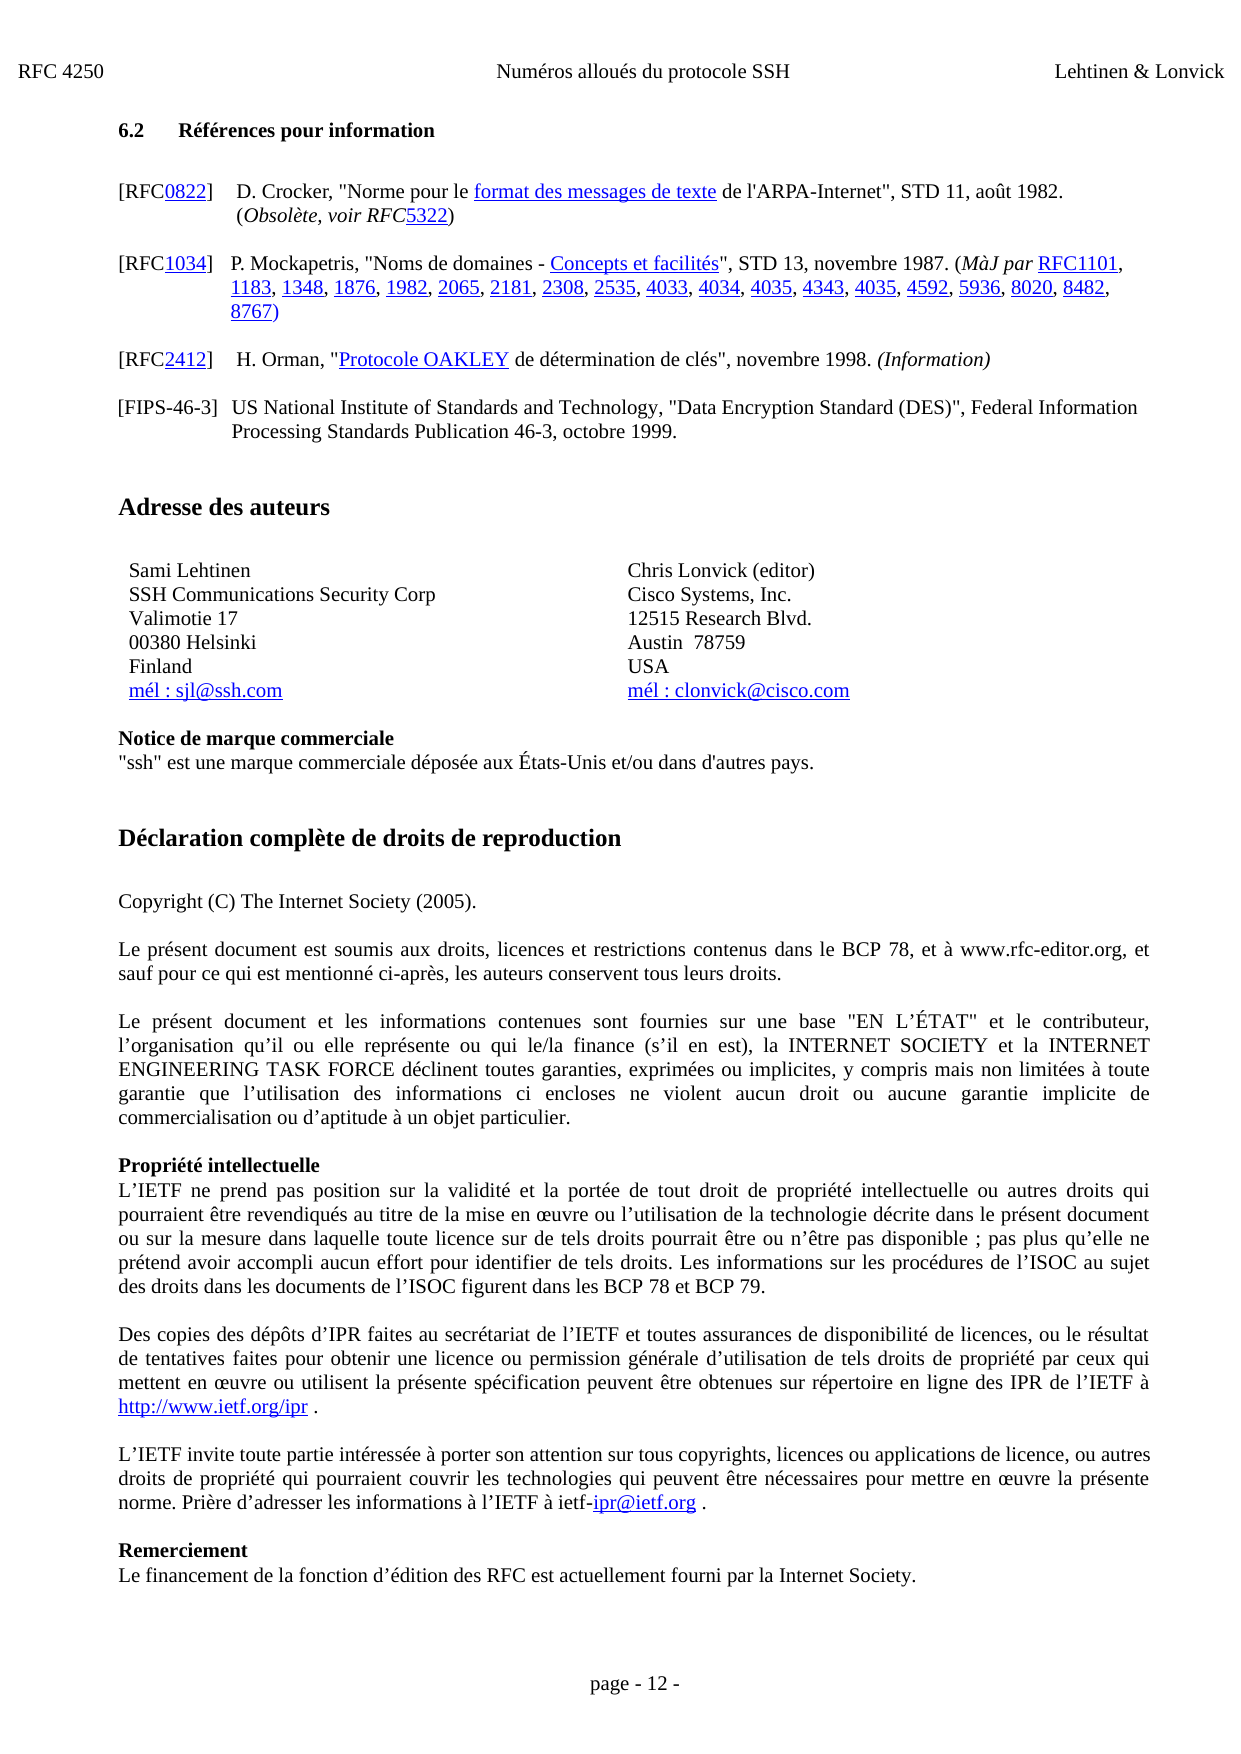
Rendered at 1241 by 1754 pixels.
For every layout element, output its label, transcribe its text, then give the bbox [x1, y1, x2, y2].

text [RFC1034] P. Mockapetris, "Noms de domaines - Concepts et facilités", STD 13, novembre 1987. (MàJ par RFC1101, 1183, 1348, 1876, 1982, 2065, 2181, 2308, 2535, 4033, 4034, 4035, 4343, 4035, 4592, 5936, 8020, 8482, 8767) [118, 251, 1152, 323]
table_cell USA [616, 654, 1148, 678]
subtitle Adresse des auteurs [118, 492, 1152, 521]
text Des copies des dépôts d’IPR faites au secrétariat de l’IETF et toutes assurances de disponibilité de licences, ou le résultat de tentatives faites pour obtenir une licence ou permission générale d’utilisation de tels droits de propriété par ceux qui mettent en œuvre ou utilisent la présente spécification peuvent être obtenues sur répertoire en ligne des IPR de l’IETF à http://www.ietf.org/ipr . [118, 1322, 1152, 1418]
text L’IETF ne prend pas position sur la validité et la portée de tout droit de propriété intellectuelle ou autres droits qui pourraient être revendiqués au titre de la mise en œuvre ou l’utilisation de la technologie décrite dans le présent document ou sur la mesure dans laquelle toute licence sur de tels droits pourrait être ou n’être pas disponible ; pas plus qu’elle ne prétend avoir accompli aucun effort pour identifier de tels droits. Les informations sur les procédures de l’ISOC au sujet des droits dans les documents de l’ISOC figurent dans les BCP 78 et BCP 79. [118, 1177, 1152, 1298]
text [RFC0822] D. Crocker, "Norme pour le format des messages de texte de l'ARPA-Internet", STD 11, août 1982. (Obsolète, voir RFC5322) [118, 179, 1152, 227]
text Le présent document est soumis aux droits, licences et restrictions contenus dans le BCP 78, et à www.rfc-editor.org, et sauf pour ce qui est mentionné ci-après, les auteurs conservent tous leurs droits. [118, 937, 1152, 985]
text "ssh" est une marque commerciale déposée aux États-Unis et/ou dans d'autres pays. [118, 750, 1152, 774]
text Propriété intellectuelle [118, 1153, 1152, 1177]
text Remerciement [118, 1538, 1152, 1562]
text Notice de marque commerciale [118, 726, 1152, 750]
table_cell Cisco Systems, Inc. [616, 582, 1148, 606]
text [FIPS-46-3] US National Institute of Standards and Technology, "Data Encryption Standard (DES)", Federal Information Processing Standards Publication 46-3, octobre 1999. [117, 395, 1152, 443]
table_cell SSH Communications Security Corp [117, 582, 616, 606]
table_header Sami Lehtinen [117, 558, 616, 582]
table_cell Austin 78759 [616, 630, 1148, 654]
table_cell mél : sjl@ssh.com [117, 678, 616, 702]
text Le financement de la fonction d’édition des RFC est actuellement fourni par la Internet Society. [118, 1562, 1152, 1587]
table_header Chris Lonvick (editor) [616, 558, 1148, 582]
text Copyright (C) The Internet Society (2005). [118, 889, 1152, 913]
text L’IETF invite toute partie intéressée à porter son attention sur tous copyrights, licences ou applications de licence, ou autres droits de propriété qui pourraient couvrir les technologies qui peuvent être nécessaires pour mettre en œuvre la présente norme. Prière d’adresser les informations à l’IETF à ietf-ipr@ietf.org . [118, 1442, 1152, 1514]
table_cell Valimotie 17 [117, 606, 616, 630]
subtitle 6.2 Références pour information [118, 118, 1152, 142]
table_cell 00380 Helsinki [117, 630, 616, 654]
table_cell Finland [117, 654, 616, 678]
text [RFC2412] H. Orman, "Protocole OAKLEY de détermination de clés", novembre 1998. (Information) [118, 347, 1152, 371]
table_cell 12515 Research Blvd. [616, 606, 1148, 630]
text Le présent document et les informations contenues sont fournies sur une base "EN L’ÉTAT" et le contributeur, l’organisation qu’il ou elle représente ou qui le/la finance (s’il en est), la INTERNET SOCIETY et la INTERNET ENGINEERING TASK FORCE déclinent toutes garanties, exprimées ou implicites, y compris mais non limitées à toute garantie que l’utilisation des informations ci encloses ne violent aucun droit ou aucune garantie implicite de commercialisation ou d’aptitude à un objet particulier. [118, 1009, 1152, 1129]
table_cell mél : clonvick@cisco.com [616, 678, 1148, 702]
subtitle Déclaration complète de droits de reproduction [118, 823, 1152, 852]
